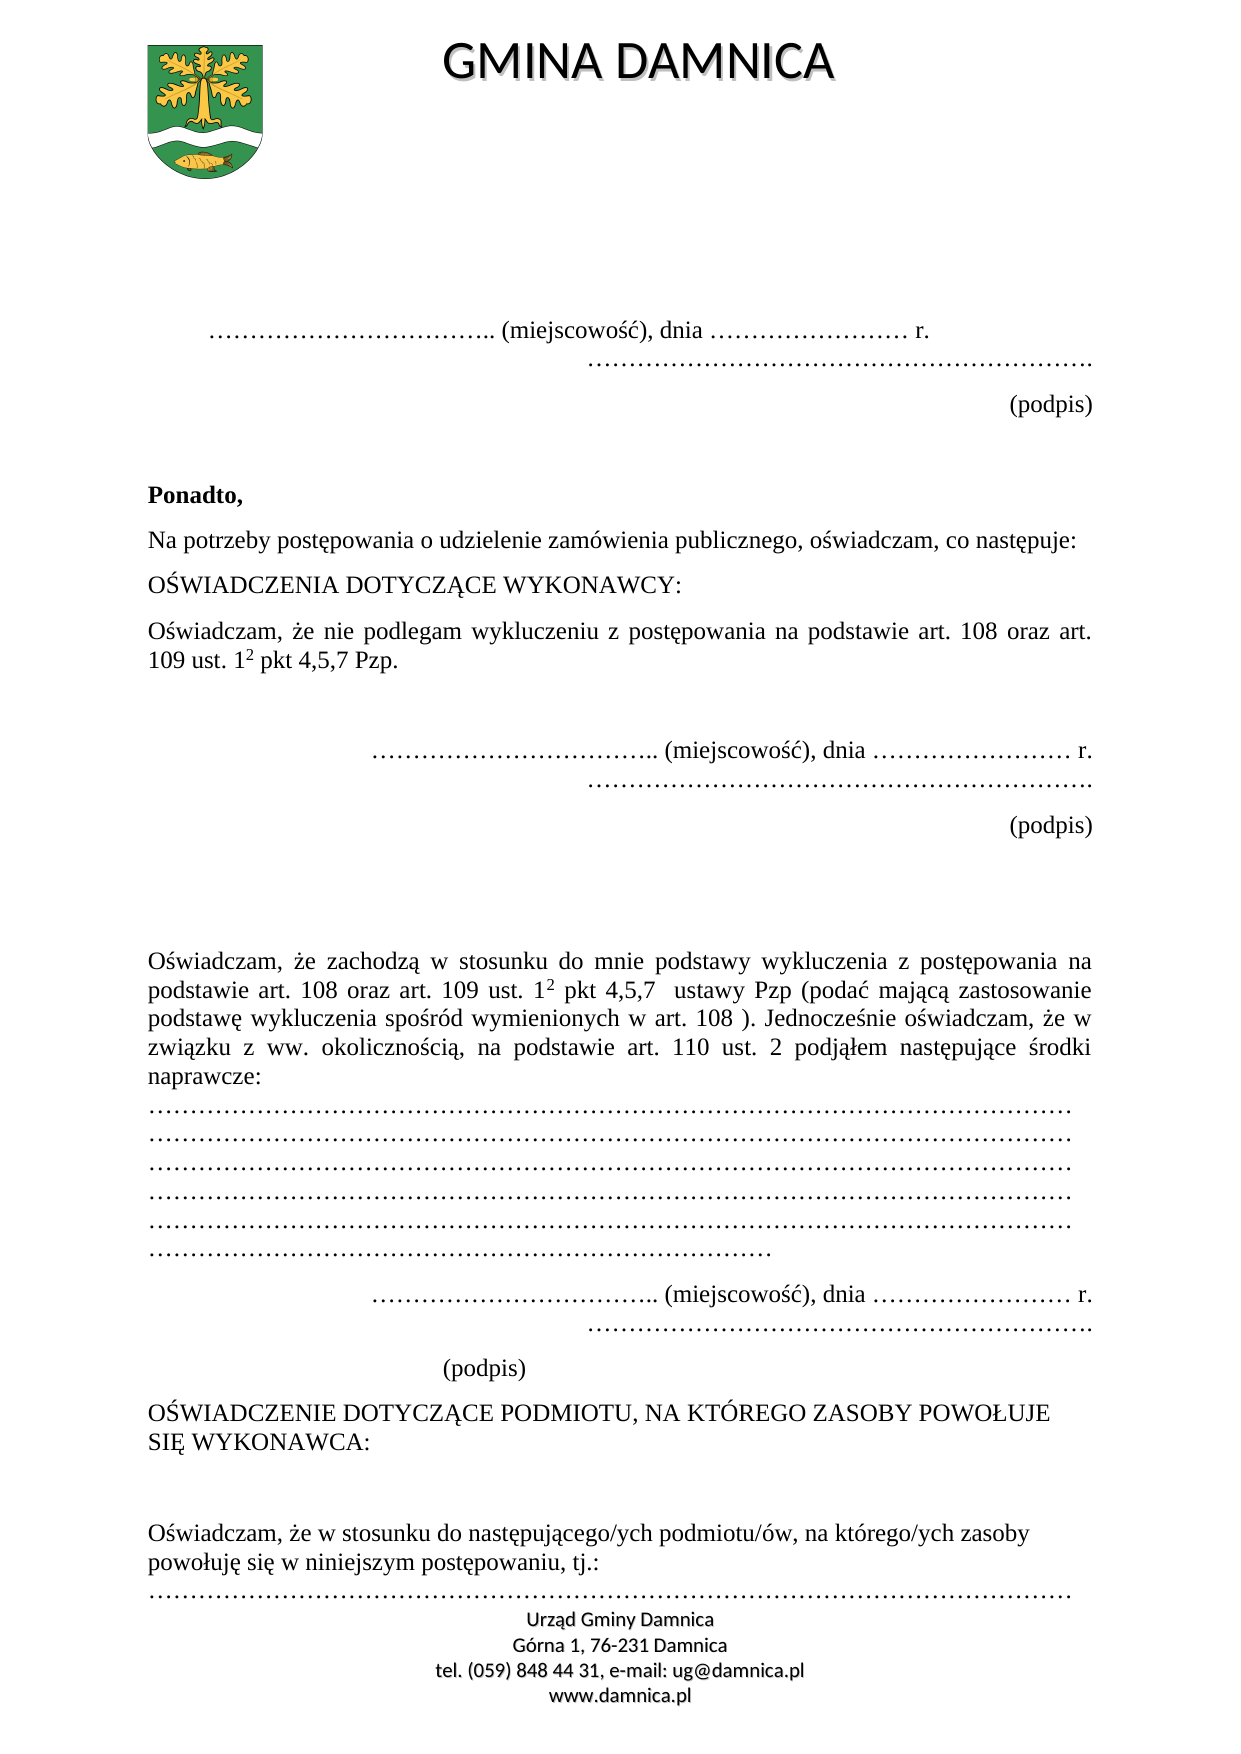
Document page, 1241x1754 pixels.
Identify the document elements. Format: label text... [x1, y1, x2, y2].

text …………………………….. (miejscowość), dnia …………………… r. ……………………………………………………. [148, 736, 1093, 793]
text Ponadto, [148, 480, 1093, 508]
text Oświadczam, że zachodzą w stosunku do mnie podstawy wykluczenia z postępowania na podstawie art. 108 oraz art. 109 ust. 12 pkt 4,5,7 ustawy Pzp (podać mającą zastosowanie podstawę wykluczenia spośród wymienionych w art. 108 ). Jednocześnie oświadczam, że w związku z ww. okolicznością, na podstawie art. 110 ust. 2 podjąłem następujące środki naprawcze: ……………………………………………………………………………………………………………………………………………………………………………………………………………………………………………………………………………………………………………………………………………………………………………………………………………………………………………………………………………………………………………………………………………………………………………… [148, 946, 1093, 1262]
text Oświadczam, że nie podlegam wykluczeniu z postępowania na podstawie art. 108 oraz art. 109 ust. 12 pkt 4,5,7 Pzp. [148, 616, 1093, 673]
text OŚWIADCZENIE DOTYCZĄCE PODMIOTU, NA KTÓREGO ZASOBY POWOŁUJE SIĘ WYKONAWCA: [148, 1398, 1093, 1456]
text …………………………….. (miejscowość), dnia …………………… r. ……………………………………………………. [148, 1279, 1093, 1336]
text OŚWIADCZENIA DOTYCZĄCE WYKONAWCY: [148, 571, 1093, 599]
text Oświadczam, że w stosunku do następującego/ych podmiotu/ów, na którego/ych zasoby powołuję się w niniejszym postępowaniu, tj.: ………………………………………………………………………………………………… [148, 1518, 1093, 1604]
text (podpis) [148, 1353, 1093, 1382]
text (podpis) [148, 810, 1093, 838]
text Na potrzeby postępowania o udzielenie zamówienia publicznego, oświadczam, co następuje: [148, 525, 1093, 554]
text …………………………….. (miejscowość), dnia …………………… r. ……………………………………………………. [148, 315, 1093, 372]
text (podpis) [148, 389, 1093, 418]
